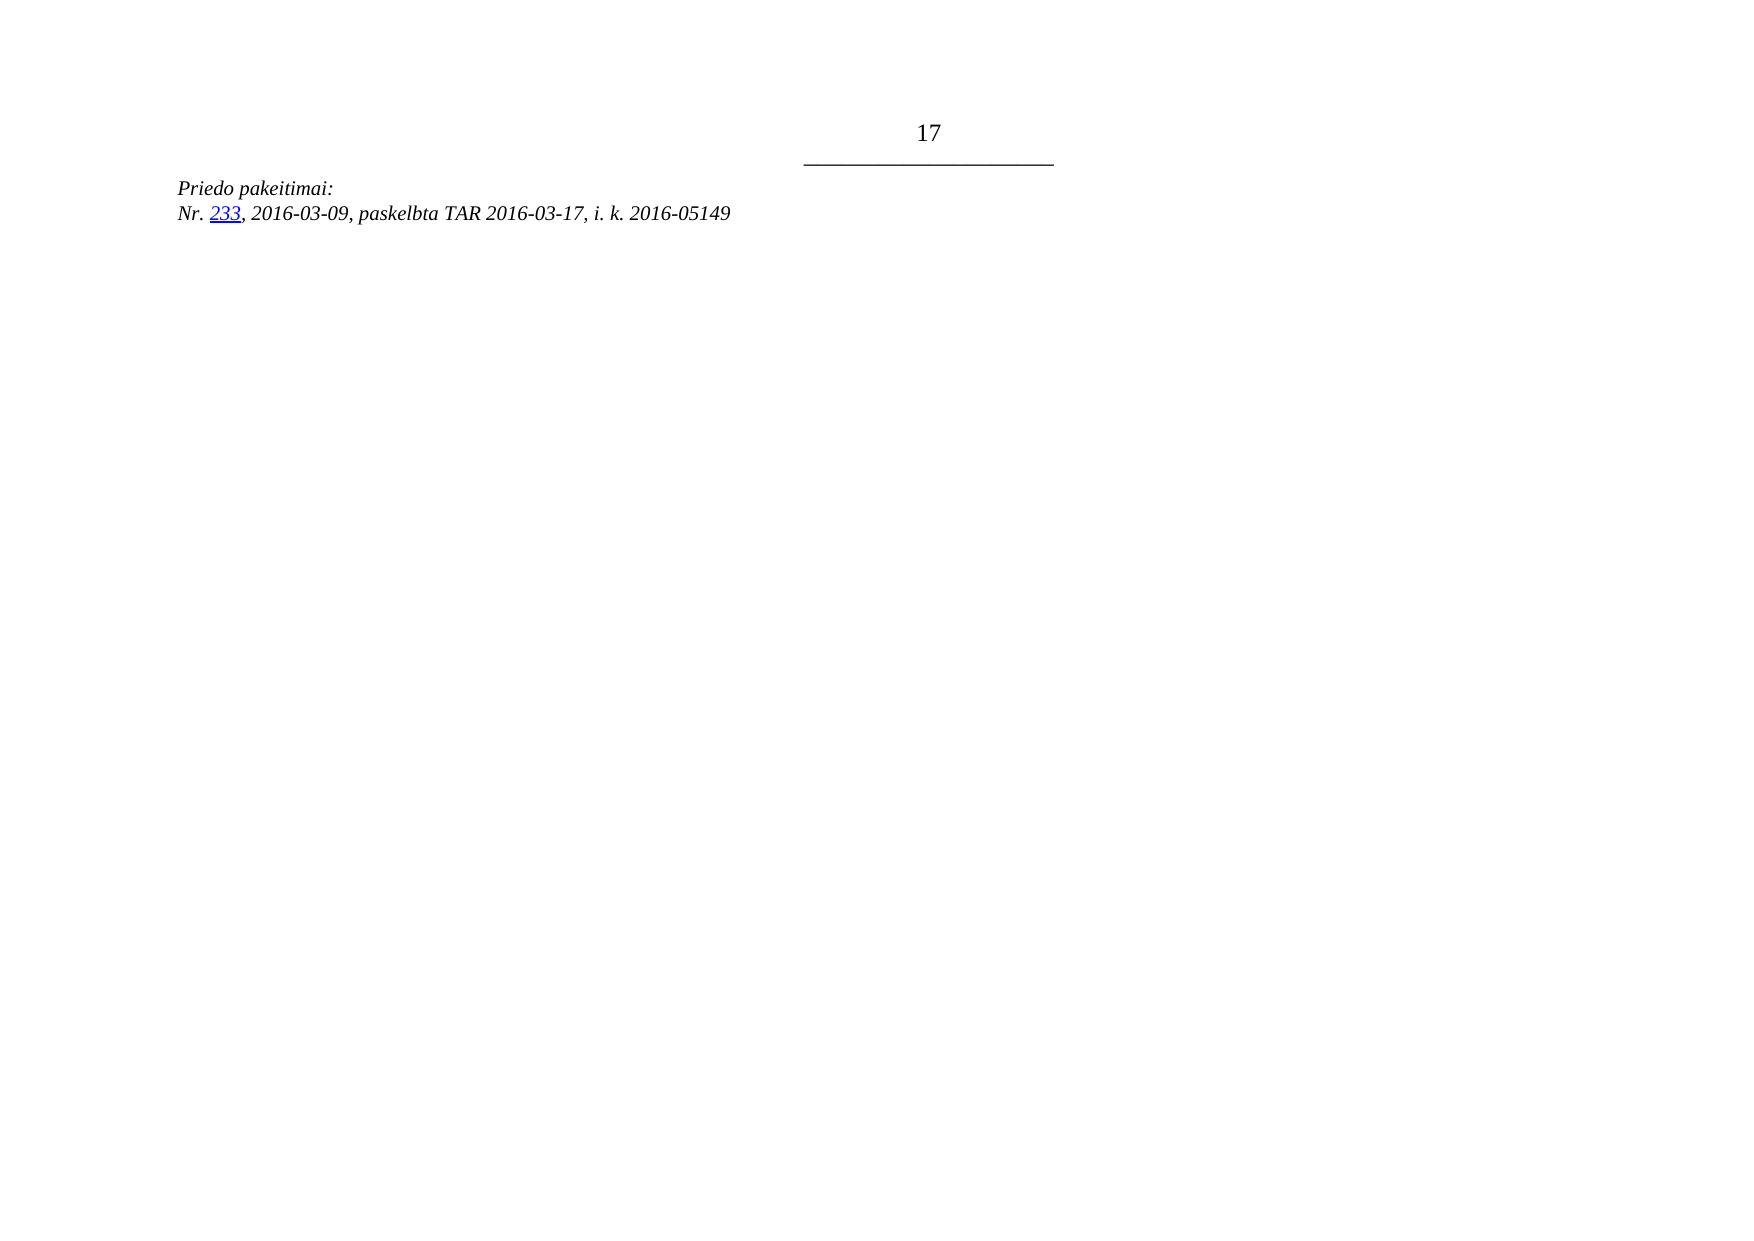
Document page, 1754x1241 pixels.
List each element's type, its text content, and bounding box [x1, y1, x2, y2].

text Nr. 233, 2016-03-09, paskelbta TAR 2016-03-17, i. k. 2016-05149 [177, 200, 1680, 224]
text Priedo pakeitimai: [177, 176, 1680, 200]
text –––––––––––––––––––– [177, 148, 1680, 176]
